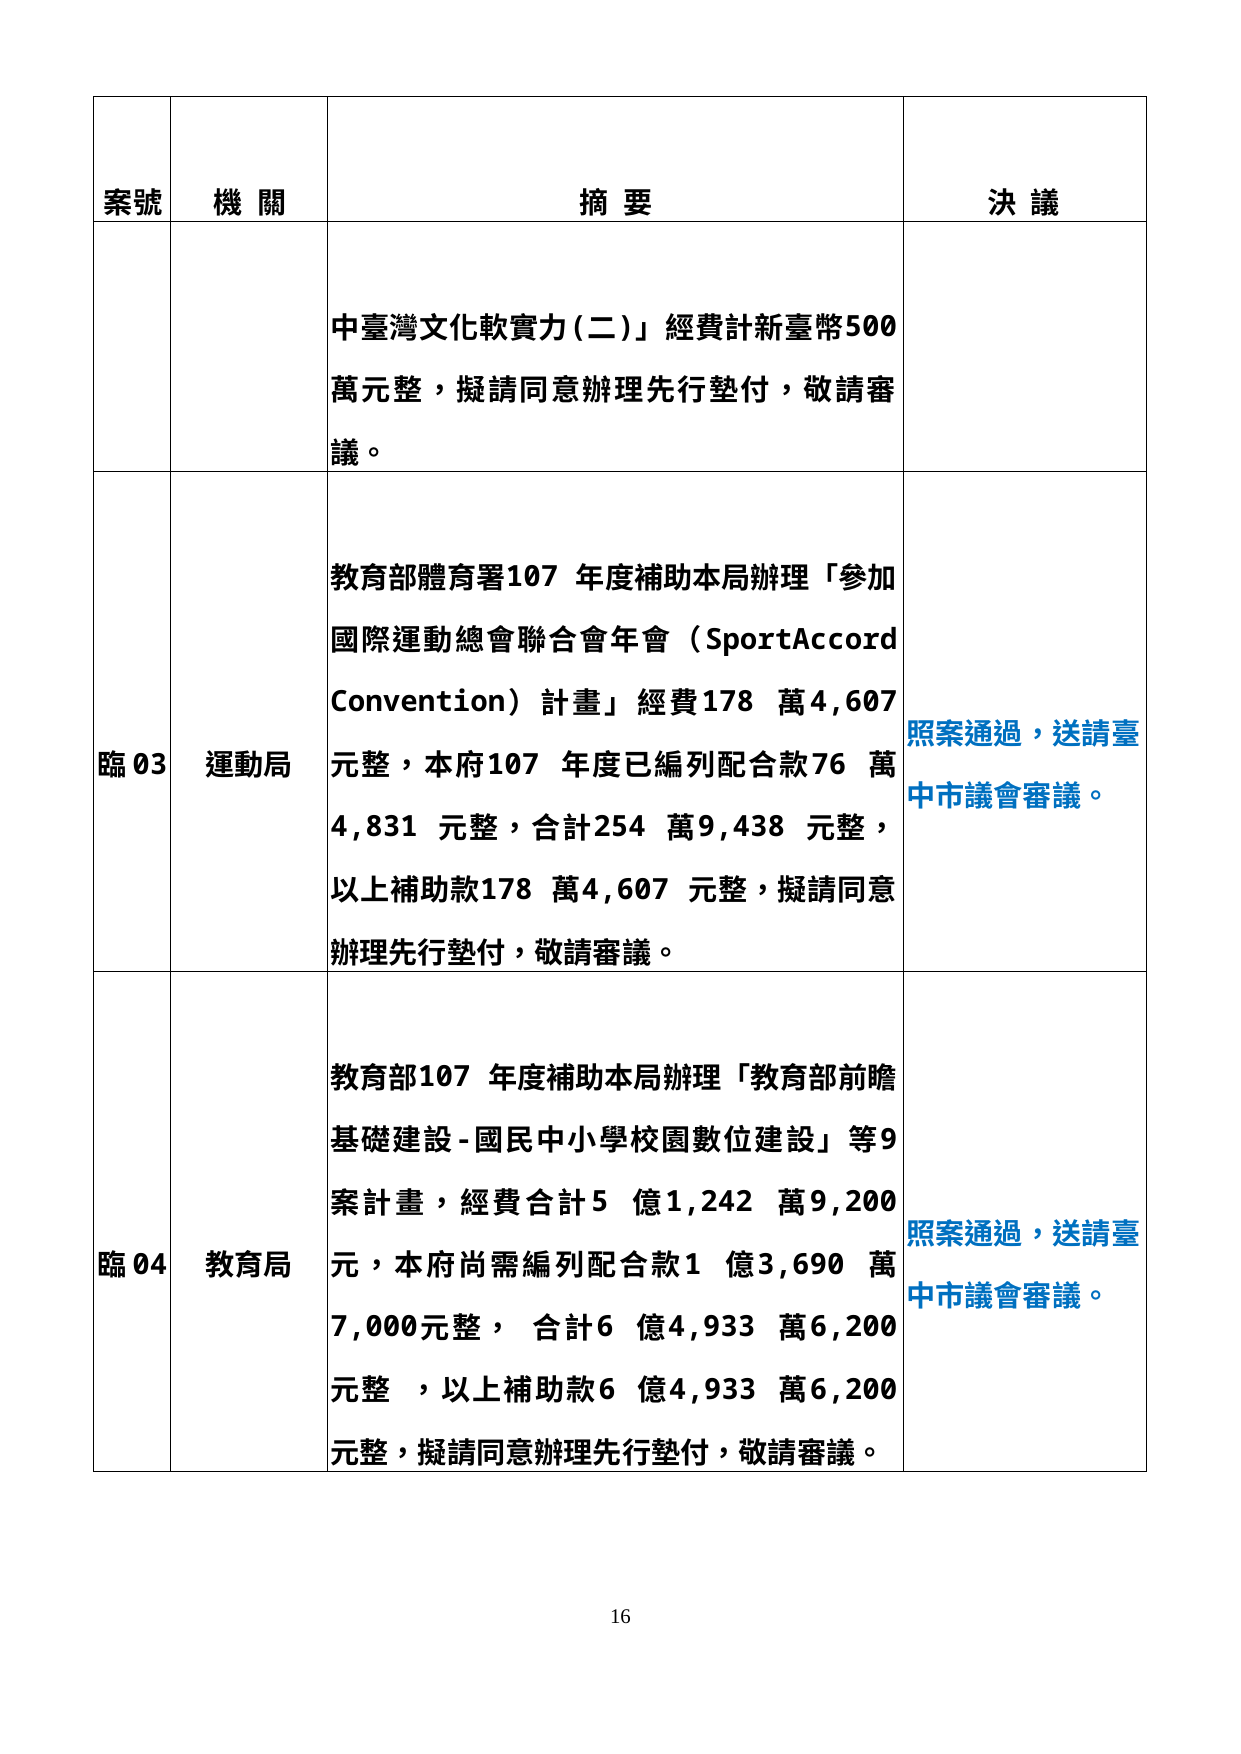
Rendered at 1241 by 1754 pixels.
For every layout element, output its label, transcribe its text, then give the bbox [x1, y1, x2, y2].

table_header 決 議 [904, 97, 1146, 221]
table_cell [904, 222, 1146, 471]
table_cell 臨03 [94, 472, 170, 971]
table_header 摘 要 [328, 97, 903, 221]
table_cell 臨04 [94, 972, 170, 1471]
table_cell 中臺灣文化軟實力(二)」經費計新臺幣500萬元整，擬請同意辦理先行墊付，敬請審議。 [328, 222, 903, 471]
table_cell 運動局 [171, 472, 327, 971]
table_cell [171, 222, 327, 471]
table_cell [94, 222, 170, 471]
table_header 案號 [94, 97, 170, 221]
table_cell 照案通過，送請臺中市議會審議。 [904, 972, 1146, 1471]
table_cell 照案通過，送請臺中市議會審議。 [904, 472, 1146, 971]
table_header 機 關 [171, 97, 327, 221]
table_cell 教育局 [171, 972, 327, 1471]
table_cell 教育部體育署107 年度補助本局辦理「參加國際運動總會聯合會年會（SportAccord Convention）計畫」經費178 萬4,607 元整，本府107 年度已編列配合款76 萬4,831 元整，合計254 萬9,438 元整，以上補助款178 萬4,607 元整，擬請同意辦理先行墊付，敬請審議。 [328, 472, 903, 971]
table_cell 教育部107 年度補助本局辦理「教育部前瞻基礎建設-國民中小學校園數位建設」等9 案計畫，經費合計5 億1,242 萬9,200 元，本府尚需編列配合款1 億3,690 萬7,000元整， 合計6 億4,933 萬6,200 元整 ，以上補助款6 億4,933 萬6,200 元整，擬請同意辦理先行墊付，敬請審議。 [328, 972, 903, 1471]
